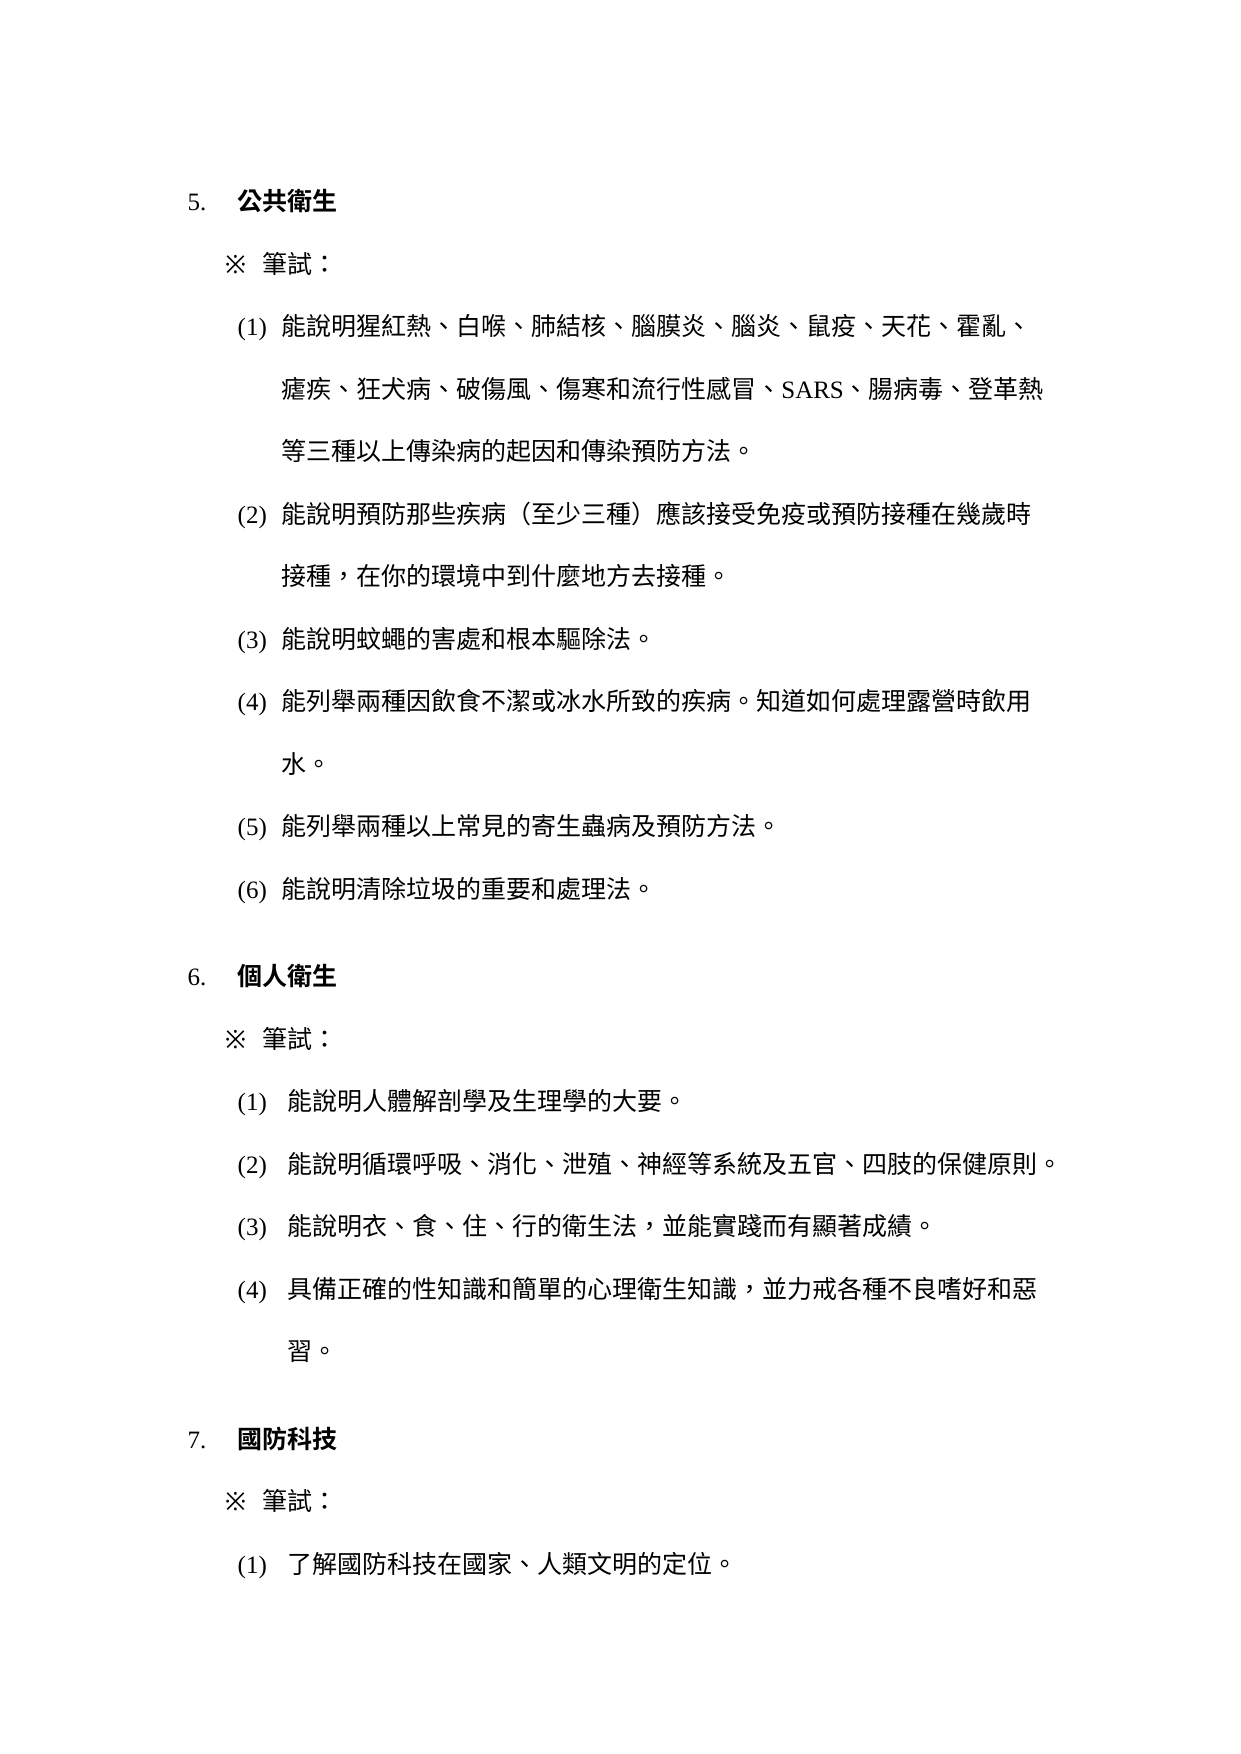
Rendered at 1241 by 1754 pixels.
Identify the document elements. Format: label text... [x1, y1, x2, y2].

list 能說明蚊蠅的害處和根本驅除法。 [237, 596, 1053, 658]
list 公共衛生 [187, 158, 1053, 221]
list 具備正確的性知識和簡單的心理衛生知識，並力戒各種不良嗜好和惡習。 [237, 1246, 1053, 1371]
list 筆試： [225, 996, 1053, 1058]
list 筆試： [225, 1458, 1053, 1521]
list 能說明猩紅熱、白喉、肺結核、腦膜炎、腦炎、鼠疫、天花、霍亂、瘧疾、狂犬病、破傷風、傷寒和流行性感冒、SARS、腸病毒、登革熱等三種以上傳染病的起因和傳染預防方法。 [237, 283, 1053, 471]
list 能說明預防那些疾病（至少三種）應該接受免疫或預防接種在幾歲時接種，在你的環境中到什麼地方去接種。 [237, 471, 1053, 596]
list 能說明衣、食、住、行的衛生法，並能實踐而有顯著成績。 [237, 1183, 1053, 1246]
list 了解國防科技在國家、人類文明的定位。 [237, 1521, 1053, 1583]
list 能說明循環呼吸、消化、泄殖、神經等系統及五官、四肢的保健原則。 [237, 1121, 1053, 1183]
list 個人衛生 [187, 933, 1053, 996]
list 國防科技 [187, 1396, 1053, 1458]
list 能列舉兩種因飲食不潔或冰水所致的疾病。知道如何處理露營時飲用水。 [237, 658, 1053, 783]
list 能說明清除垃圾的重要和處理法。 [237, 846, 1053, 908]
list 筆試： [225, 221, 1053, 283]
list 能說明人體解剖學及生理學的大要。 [237, 1058, 1053, 1121]
list 能列舉兩種以上常見的寄生蟲病及預防方法。 [237, 783, 1053, 846]
